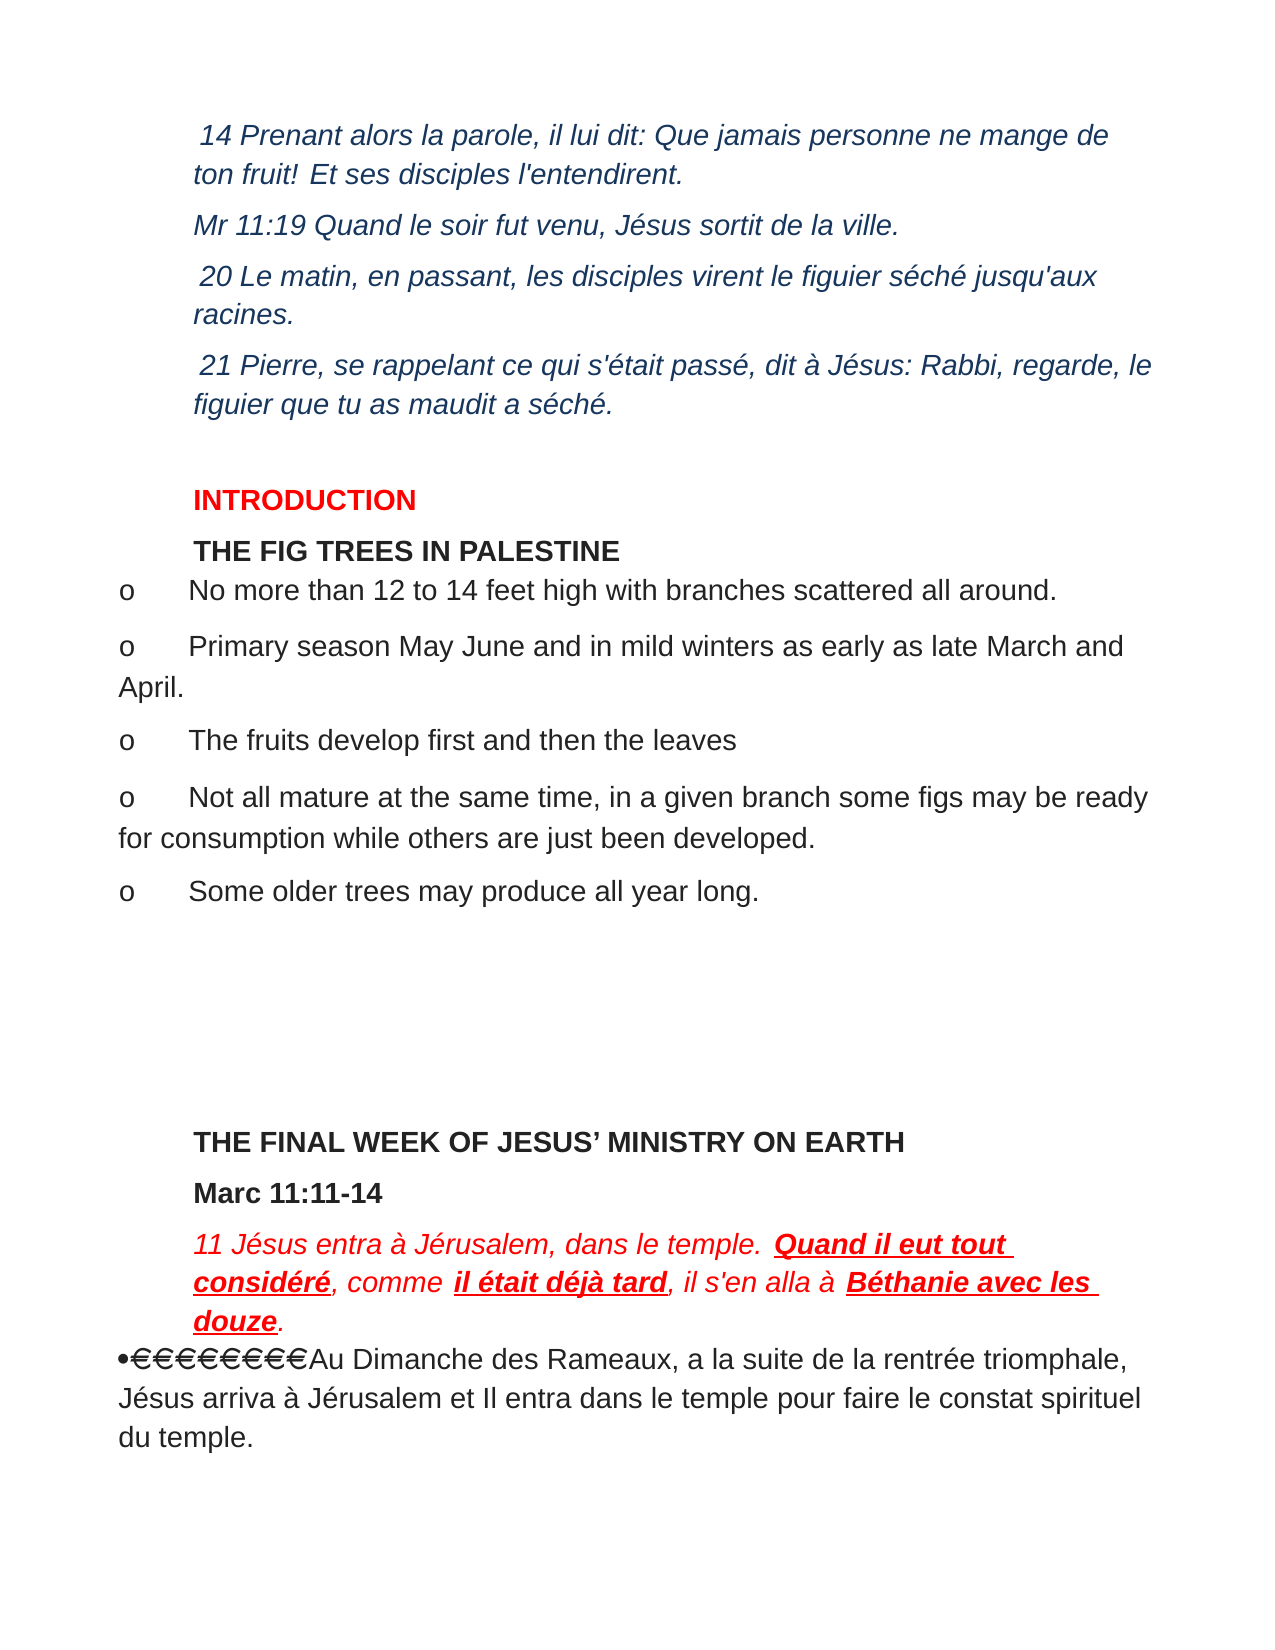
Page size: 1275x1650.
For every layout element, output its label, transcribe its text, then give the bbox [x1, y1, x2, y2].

text · Au Dimanche des Rameaux, a la suite de la rentrée triomphale, Jésus arriva à Jérusalem et Il entra dans le temple pour faire le constat spirituel du temple. [118, 1342, 1157, 1453]
text Mr 11:19 Quand le soir fut venu, Jésus sortit de la ville. [193, 208, 1157, 241]
text Marc 11:11-14 [193, 1176, 1157, 1209]
text INTRODUCTION [193, 483, 1157, 517]
text o No more than 12 to 14 feet high with branches scattered all around. [118, 573, 1157, 609]
text o Primary season May June and in mild winters as early as late March and April. [118, 629, 1157, 704]
text o Not all mature at the same time, in a given branch some figs may be ready for consumption while others are just been developed. [118, 779, 1157, 854]
text o The fruits develop first and then the leaves [118, 723, 1157, 759]
text 14 Prenant alors la parole, il lui dit: Que jamais personne ne mange de ton fruit! Et ses disciples l'entendirent. [193, 118, 1157, 190]
text 21 Pierre, se rappelant ce qui s'était passé, dit à Jésus: Rabbi, regarde, le figuier que tu as maudit a séché. [193, 348, 1157, 420]
text 11 Jésus entra à Jérusalem, dans le temple. Quand il eut tout considéré, comme il était déjà tard, il s'en alla à Béthanie avec les douze. [193, 1227, 1157, 1337]
text THE FIG TREES IN PALESTINE [193, 534, 1157, 568]
text THE FINAL WEEK OF JESUS’ MINISTRY ON EARTH [193, 1124, 1157, 1158]
text 20 Le matin, en passant, les disciples virent le figuier séché jusqu'aux racines. [193, 259, 1157, 331]
text o Some older trees may produce all year long. [118, 874, 1157, 910]
